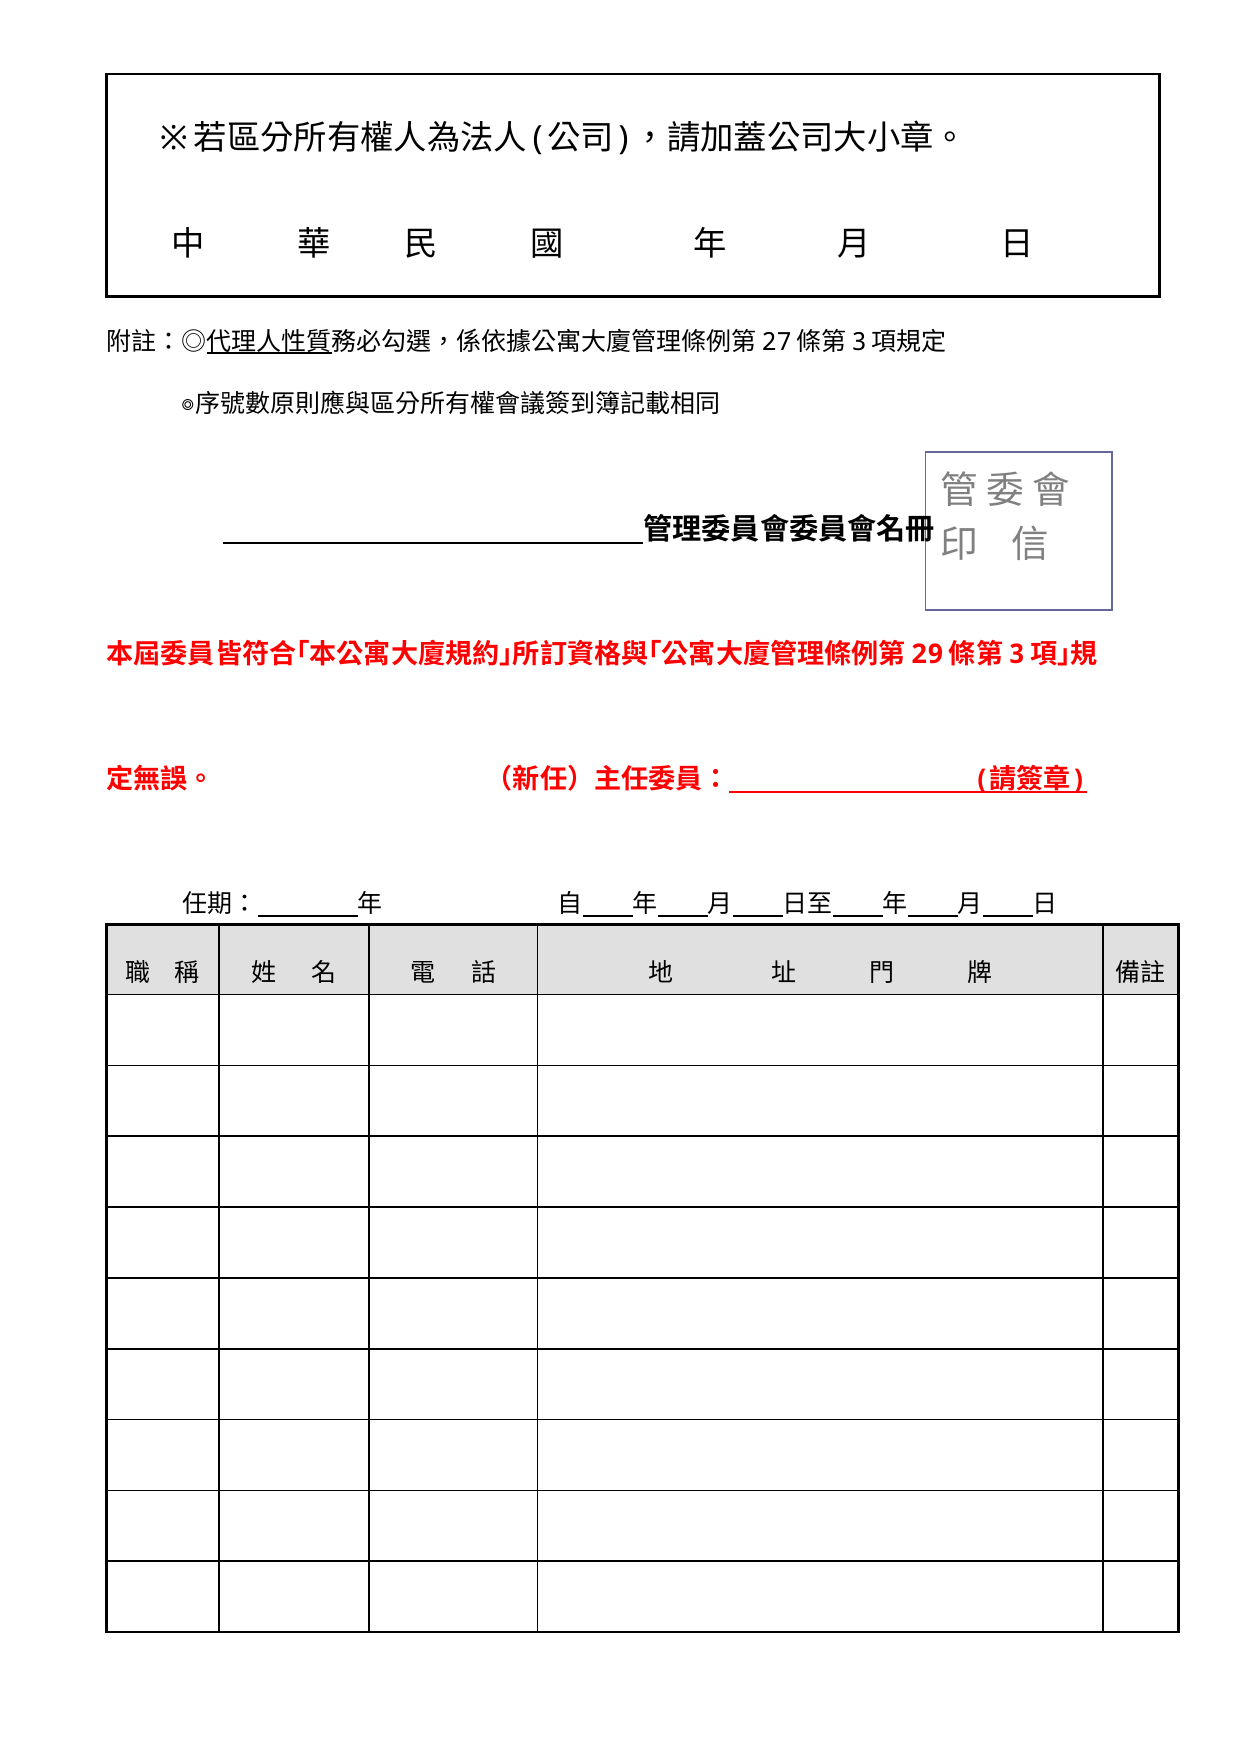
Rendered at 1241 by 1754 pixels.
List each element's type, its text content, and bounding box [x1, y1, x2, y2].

table_cell [370, 1491, 537, 1560]
table_header 電 話 [370, 926, 537, 994]
table_cell [108, 1208, 218, 1277]
table_cell [1104, 995, 1177, 1064]
table_cell [538, 1066, 1102, 1135]
table_cell [220, 1208, 368, 1277]
table_header 備註 [1104, 926, 1177, 994]
table_cell [370, 1279, 537, 1348]
table_cell [108, 1420, 218, 1489]
table_cell [370, 1350, 537, 1419]
table_cell [1104, 1066, 1177, 1135]
table_cell [220, 1279, 368, 1348]
table_cell [538, 1562, 1102, 1631]
table_cell [220, 1350, 368, 1419]
table_cell [220, 1420, 368, 1489]
table_cell [108, 1562, 218, 1631]
table_cell [220, 1562, 368, 1631]
table_cell [1104, 1350, 1177, 1419]
table_cell [108, 995, 218, 1064]
table_cell [538, 1208, 1102, 1277]
text ◎序號數原則應與區分所有權會議簽到簿記載相同 [106, 360, 1134, 423]
table_cell [108, 1350, 218, 1419]
table_cell [108, 1491, 218, 1560]
table_cell [538, 1279, 1102, 1348]
table_cell [108, 1066, 218, 1135]
table_cell [538, 1350, 1102, 1419]
table_header 地 址 門 牌 [538, 926, 1102, 994]
table_header 姓 名 [220, 926, 368, 994]
table_cell [370, 1562, 537, 1631]
table_cell [220, 1066, 368, 1135]
table_cell [108, 1279, 218, 1348]
table_cell [370, 1066, 537, 1135]
table_cell [538, 1420, 1102, 1489]
table_cell [1104, 1420, 1177, 1489]
table_header 職 稱 [108, 926, 218, 994]
table_cell [370, 1137, 537, 1206]
text 管理委員會委員會名冊 [106, 485, 925, 548]
table_cell [220, 1137, 368, 1206]
table_cell [370, 1420, 537, 1489]
text 管理委員會委員會名冊 [1113, 485, 1134, 548]
table_cell [220, 995, 368, 1064]
table_cell [538, 1491, 1102, 1560]
table_cell [1104, 1562, 1177, 1631]
table_cell [538, 995, 1102, 1064]
table_cell [1104, 1137, 1177, 1206]
table_cell [220, 1491, 368, 1560]
text 任期： 年 自 年 月 日至 年 月 日 [106, 860, 1134, 923]
text 本屆委員皆符合｢本公寓大廈規約｣所訂資格與｢公寓大廈管理條例第29條第3項｣規 [106, 610, 1104, 673]
table_cell [1104, 1279, 1177, 1348]
text 定無誤。 （新任）主任委員： (請簽章) [106, 735, 1104, 798]
text 附註：◎代理人性質務必勾選，係依據公寓大廈管理條例第27條第3項規定 [106, 298, 1134, 360]
table_cell [370, 995, 537, 1064]
table_cell [1104, 1208, 1177, 1277]
table_cell [1104, 1491, 1177, 1560]
table_cell [538, 1137, 1102, 1206]
table_cell [370, 1208, 537, 1277]
table_cell [108, 1137, 218, 1206]
table_cell ※若區分所有權人為法人(公司)，請加蓋公司大小章。 中 華 民 國 年 月 日 [108, 75, 1158, 295]
